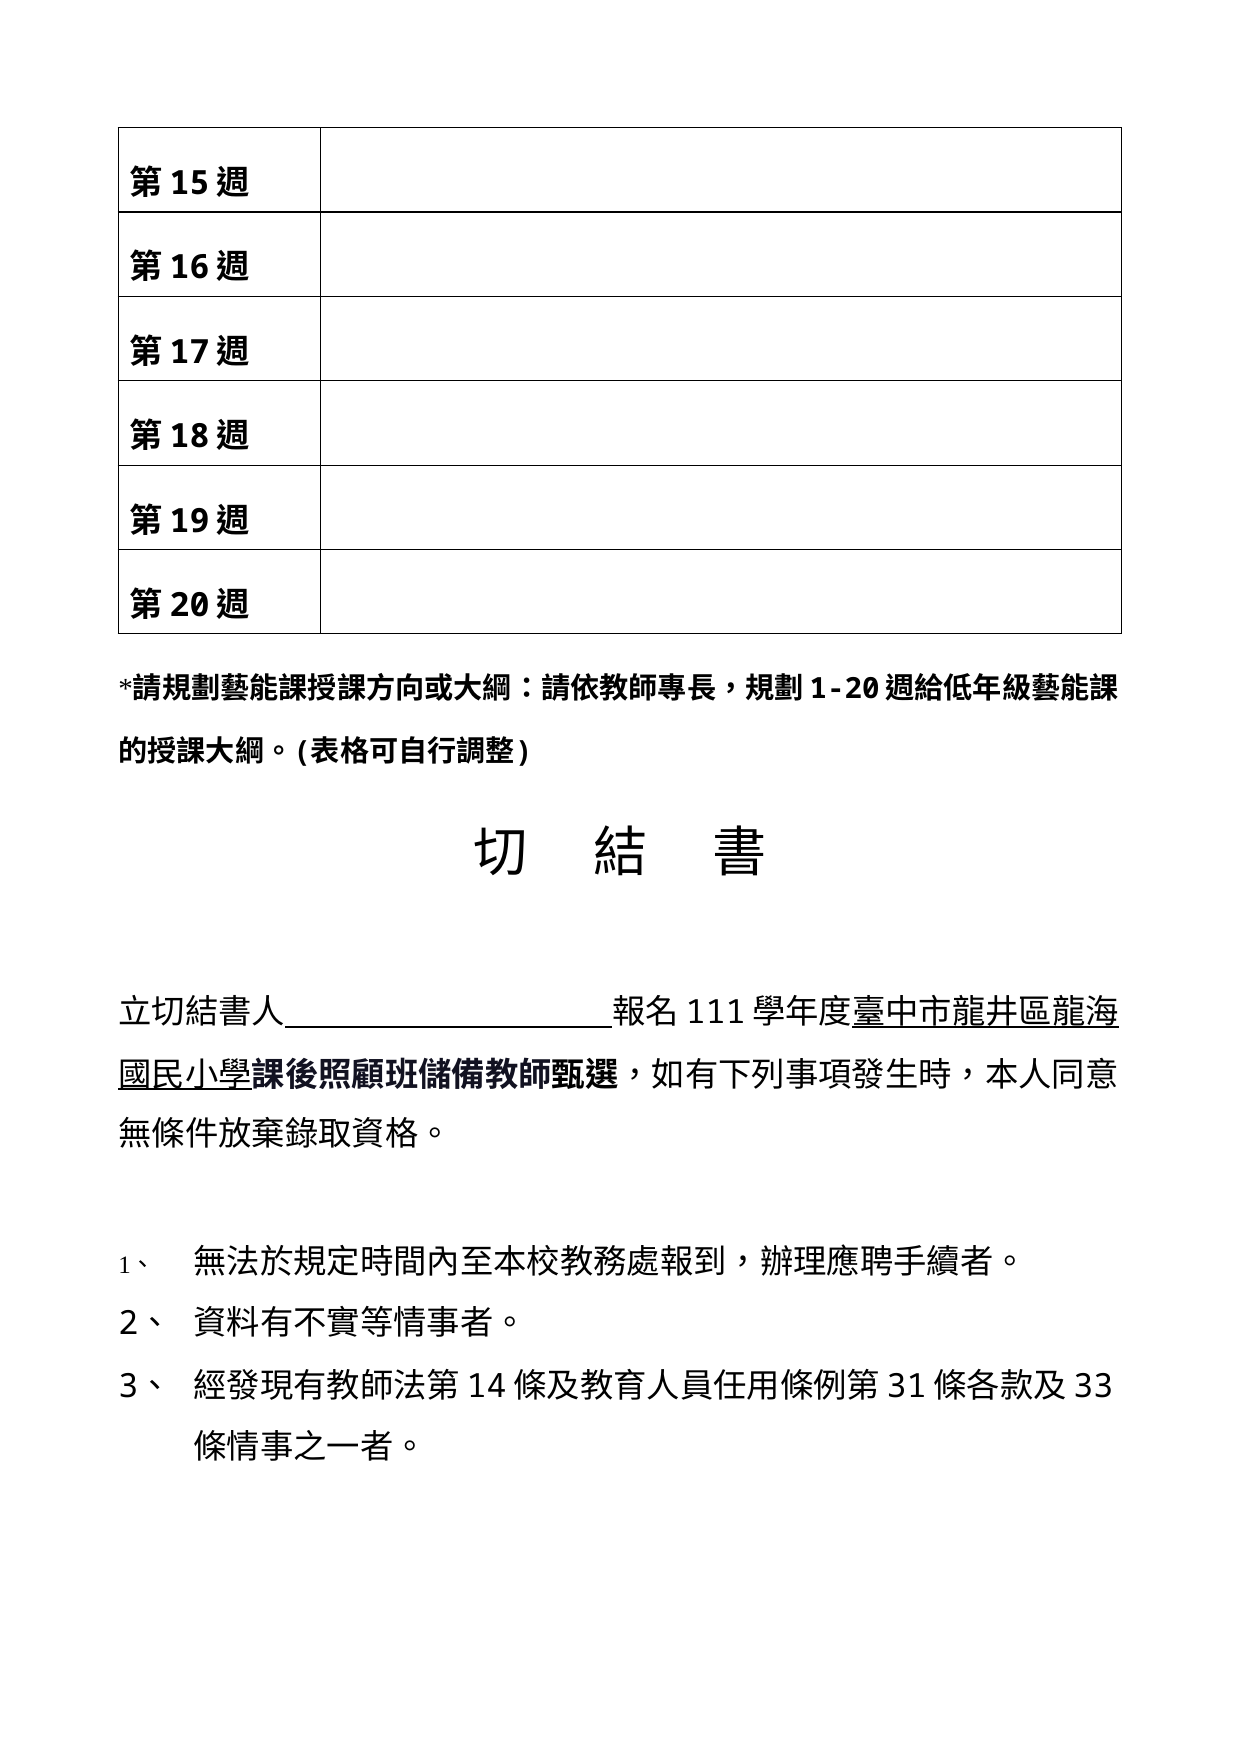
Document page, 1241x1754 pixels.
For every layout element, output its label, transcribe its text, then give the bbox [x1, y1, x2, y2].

table_cell [321, 381, 1121, 464]
table_cell 第19週 [119, 466, 320, 549]
table_cell [321, 466, 1121, 549]
table_cell [321, 550, 1121, 633]
table_cell 第15週 [119, 128, 320, 211]
text *請規劃藝能課授課方向或大綱：請依教師專長，規劃1-20週給低年級藝能課的授課大綱。(表格可自行調整) [118, 645, 1122, 770]
list 經發現有教師法第14條及教育人員任用條例第31條各款及33條情事之一者。 [118, 1343, 1122, 1468]
text 切 結 書 [118, 780, 1122, 905]
table_cell [321, 128, 1121, 211]
table_cell 第17週 [119, 297, 320, 380]
table_cell 第18週 [119, 381, 320, 464]
list 資料有不實等情事者。 [118, 1280, 1122, 1343]
text 立切結書人 報名111學年度臺中市龍井區龍海國民小學課後照顧班儲備教師甄選，如有下列事項發生時，本人同意無條件放棄錄取資格。 [118, 968, 1122, 1155]
list 無法於規定時間內至本校教務處報到，辦理應聘手續者。 [118, 1218, 1122, 1280]
table_cell 第20週 [119, 550, 320, 633]
table_cell [321, 213, 1121, 296]
table_cell 第16週 [119, 213, 320, 296]
table_cell [321, 297, 1121, 380]
